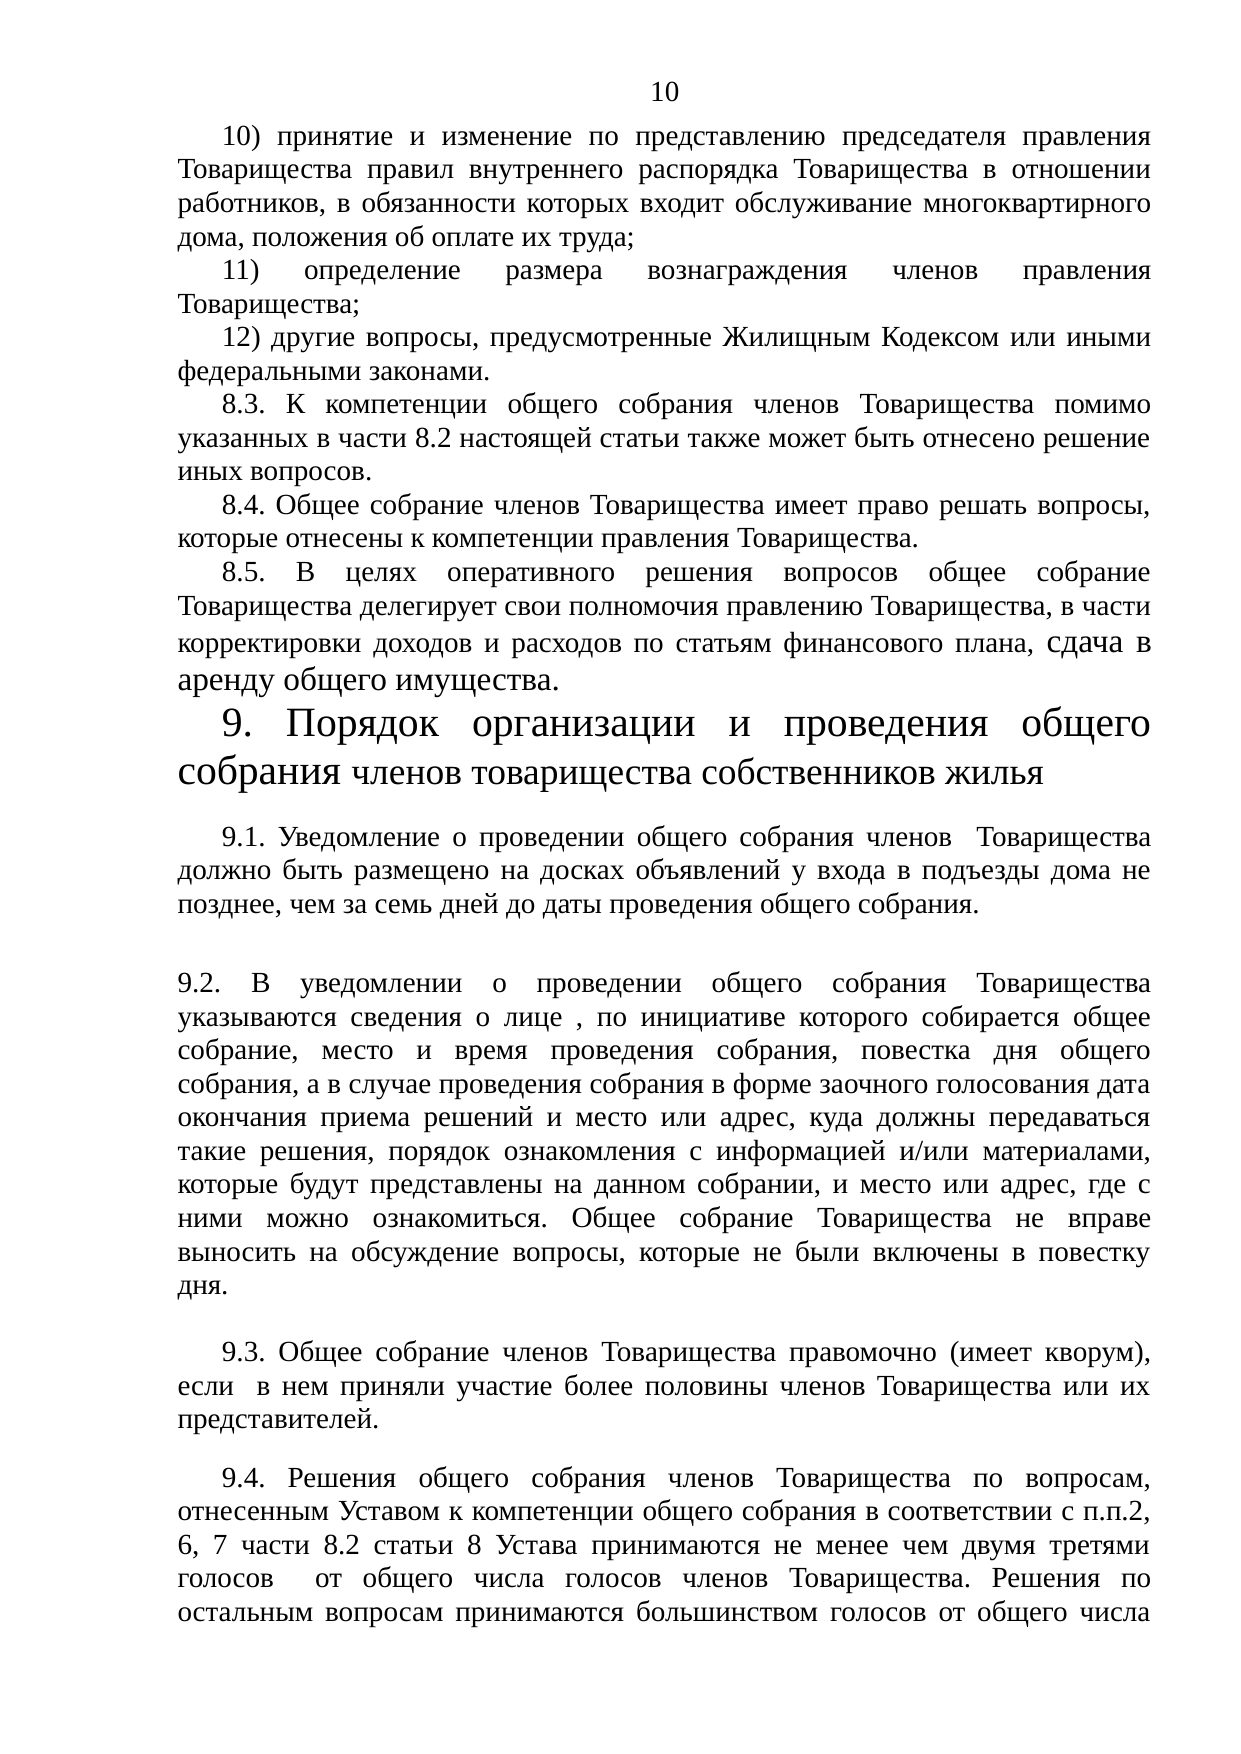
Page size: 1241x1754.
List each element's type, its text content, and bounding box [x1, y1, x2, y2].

text 10) принятие и изменение по представлению председателя правления Товарищества правил внутреннего распорядка Товарищества в отношении работников, в обязанности которых входит обслуживание многоквартирного дома, положения об оплате их труда; [177, 118, 1152, 252]
text 8.3. К компетенции общего собрания членов Товарищества помимо указанных в части 8.2 настоящей статьи также может быть отнесено решение иных вопросов. [177, 386, 1152, 487]
text 8.5. В целях оперативного решения вопросов общее собрание Товарищества делегирует свои полномочия правлению Товарищества, в части корректировки доходов и расходов по статьям финансового плана, сдача в аренду общего имущества. [177, 554, 1152, 698]
text 9.2. В уведомлении о проведении общего собрания Товарищества указываются сведения о лице , по инициативе которого собирается общее собрание, место и время проведения собрания, повестка дня общего собрания, а в случае проведения собрания в форме заочного голосования дата окончания приема решений и место или адрес, куда должны передаваться такие решения, порядок ознакомления с информацией и/или материалами, которые будут представлены на данном собрании, и место или адрес, где с ними можно ознакомиться. Общее собрание Товарищества не вправе выносить на обсуждение вопросы, которые не были включены в повестку дня. [177, 932, 1152, 1301]
text 9.1. Уведомление о проведении общего собрания членов Товарищества должно быть размещено на досках объявлений у входа в подъезды дома не позднее, чем за семь дней до даты проведения общего собрания. [177, 819, 1152, 919]
text 8.4. Общее собрание членов Товарищества имеет право решать вопросы, которые отнесены к компетенции правления Товарищества. [177, 487, 1152, 554]
text 12) другие вопросы, предусмотренные Жилищным Кодексом или иными федеральными законами. [177, 319, 1152, 386]
text 11) определение размера вознаграждения членов правления Товарищества; [177, 252, 1152, 319]
text 9. Порядок организации и проведения общего собрания членов товарищества собственников жилья [177, 698, 1152, 794]
text 9.4. Решения общего собрания членов Товарищества по вопросам, отнесенным Уставом к компетенции общего собрания в соответствии с п.п.2, 6, 7 части 8.2 статьи 8 Устава принимаются не менее чем двумя третями голосов от общего числа голосов членов Товарищества. Решения по остальным вопросам принимаются большинством голосов от общего числа [177, 1460, 1152, 1628]
text 9.3. Общее собрание членов Товарищества правомочно (имеет кворум), если в нем приняли участие более половины членов Товарищества или их представителей. [177, 1334, 1152, 1435]
